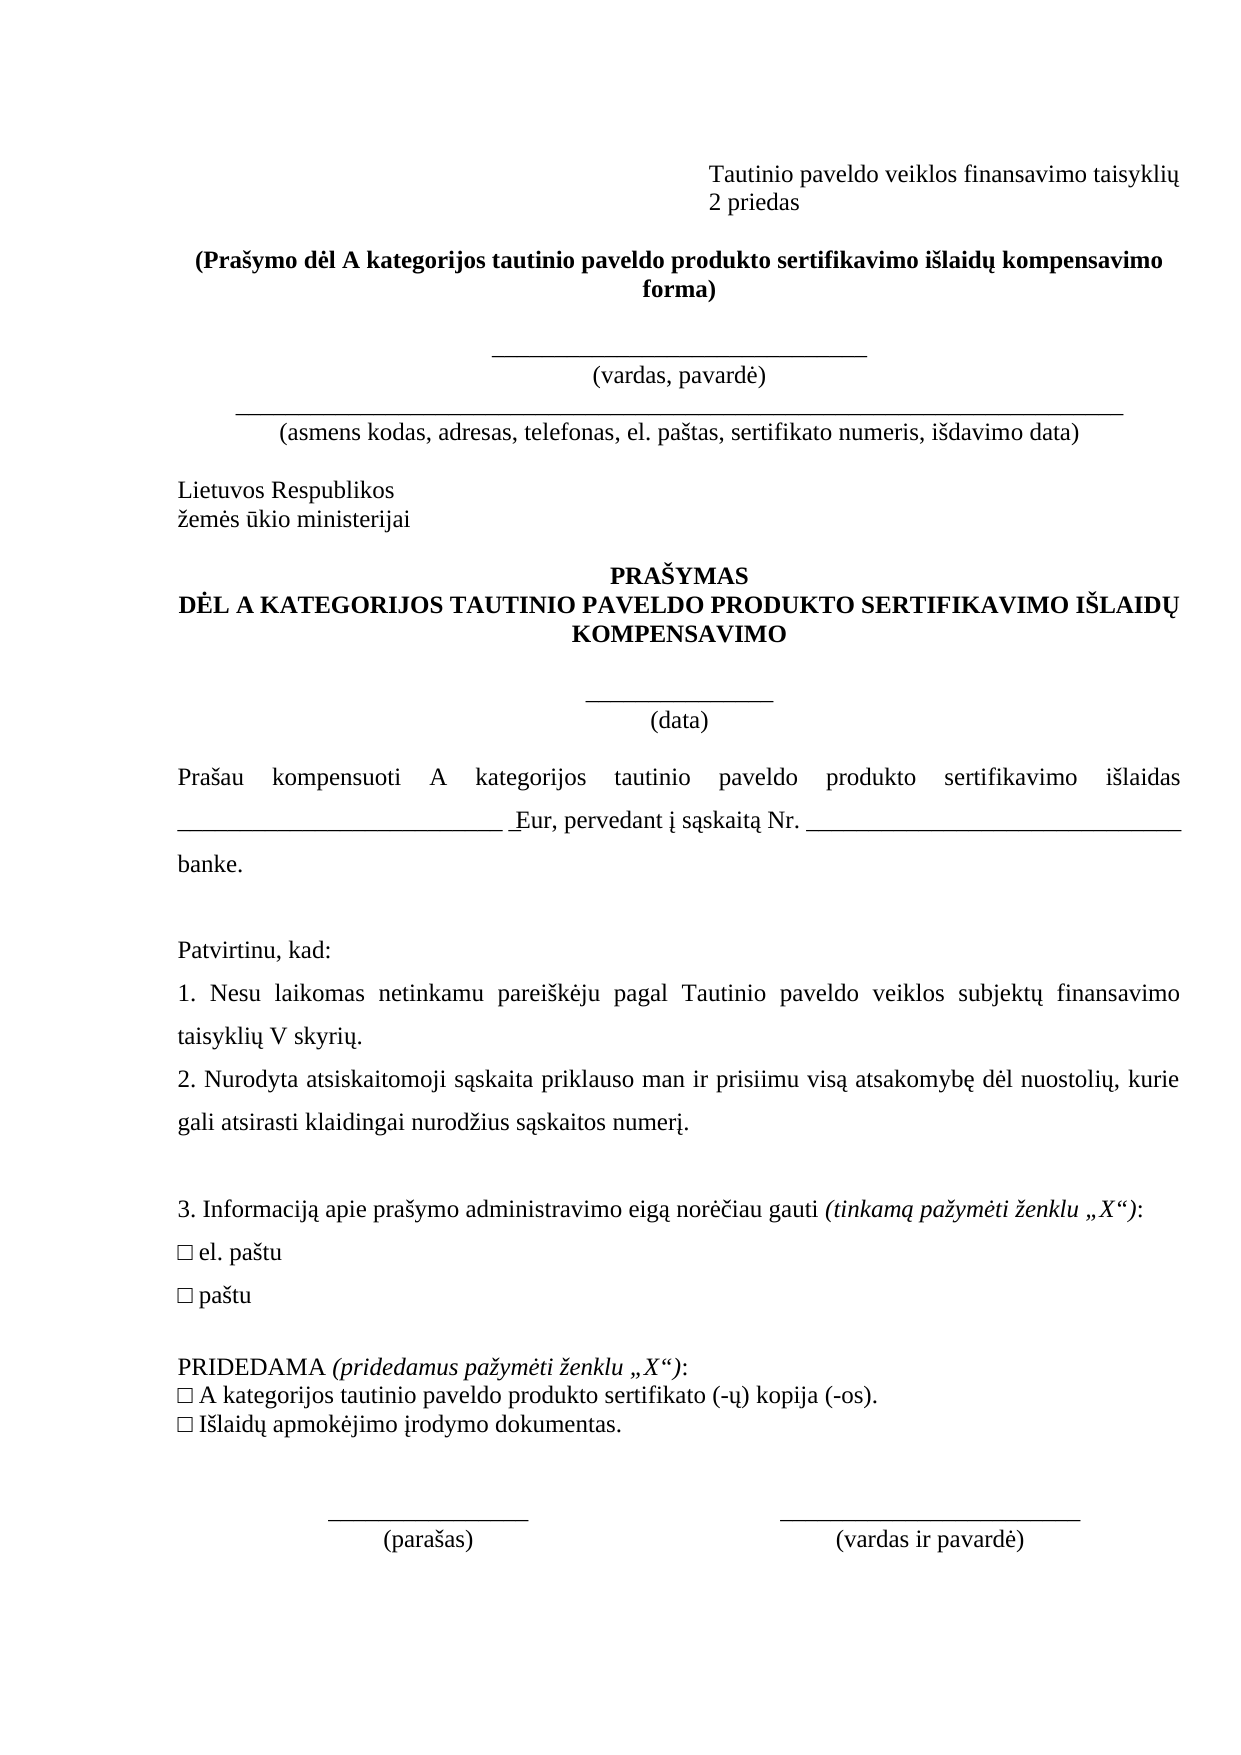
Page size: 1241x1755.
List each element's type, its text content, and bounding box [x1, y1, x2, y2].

text □ el. paštu [177, 1237, 1181, 1266]
text 3. Informaciją apie prašymo administravimo eigą norėčiau gauti (tinkamą pažymėti ženklu „X“): [177, 1194, 1181, 1222]
text □ Išlaidų apmokėjimo įrodymo dokumentas. [177, 1409, 1181, 1438]
text _______________________________________________________________________ [177, 389, 1181, 417]
text PRAŠYMAS [177, 561, 1181, 590]
text Prašau kompensuoti A kategorijos tautinio paveldo produkto sertifikavimo išlaidas __________________________ Eur, pervedant į sąskaitą Nr. ______________________________ banke. [177, 762, 1181, 877]
text _______________ [177, 676, 1181, 705]
text Patvirtinu, kad: [177, 935, 1181, 964]
text 2 priedas [709, 187, 1181, 216]
text □ A kategorijos tautinio paveldo produkto sertifikato (-ų) kopija (-os). [177, 1381, 1181, 1409]
table_header ________________ (parašas) [177, 1496, 679, 1553]
text 2. Nurodyta atsiskaitomoji sąskaita priklauso man ir prisiimu visą atsakomybę dėl nuostolių, kurie gali atsirasti klaidingai nurodžius sąskaitos numerį. [177, 1064, 1181, 1136]
text 1. Nesu laikomas netinkamu pareiškėju pagal Tautinio paveldo veiklos subjektų finansavimo taisyklių V skyrių. [177, 978, 1181, 1050]
text žemės ūkio ministerijai [177, 504, 1181, 532]
text (Prašymo dėl A kategorijos tautinio paveldo produkto sertifikavimo išlaidų kompensavimo forma) [177, 245, 1181, 302]
text □ paštu [177, 1280, 1181, 1309]
text (vardas, pavardė) [177, 360, 1181, 389]
text Tautinio paveldo veiklos finansavimo taisyklių [709, 159, 1181, 187]
text Lietuvos Respublikos [177, 475, 1181, 504]
text ______________________________ [177, 331, 1181, 360]
table_header ________________________ (vardas ir pavardė) [679, 1496, 1181, 1553]
text (asmens kodas, adresas, telefonas, el. paštas, sertifikato numeris, išdavimo data) [177, 417, 1181, 446]
text DĖL A KATEGORIJOS TAUTINIO PAVELDO PRODUKTO SERTIFIKAVIMO IŠLAIDŲ KOMPENSAVIMO [177, 590, 1181, 647]
text (data) [177, 705, 1181, 734]
text PRIDEDAMA (pridedamus pažymėti ženklu „X“): [177, 1352, 1181, 1381]
